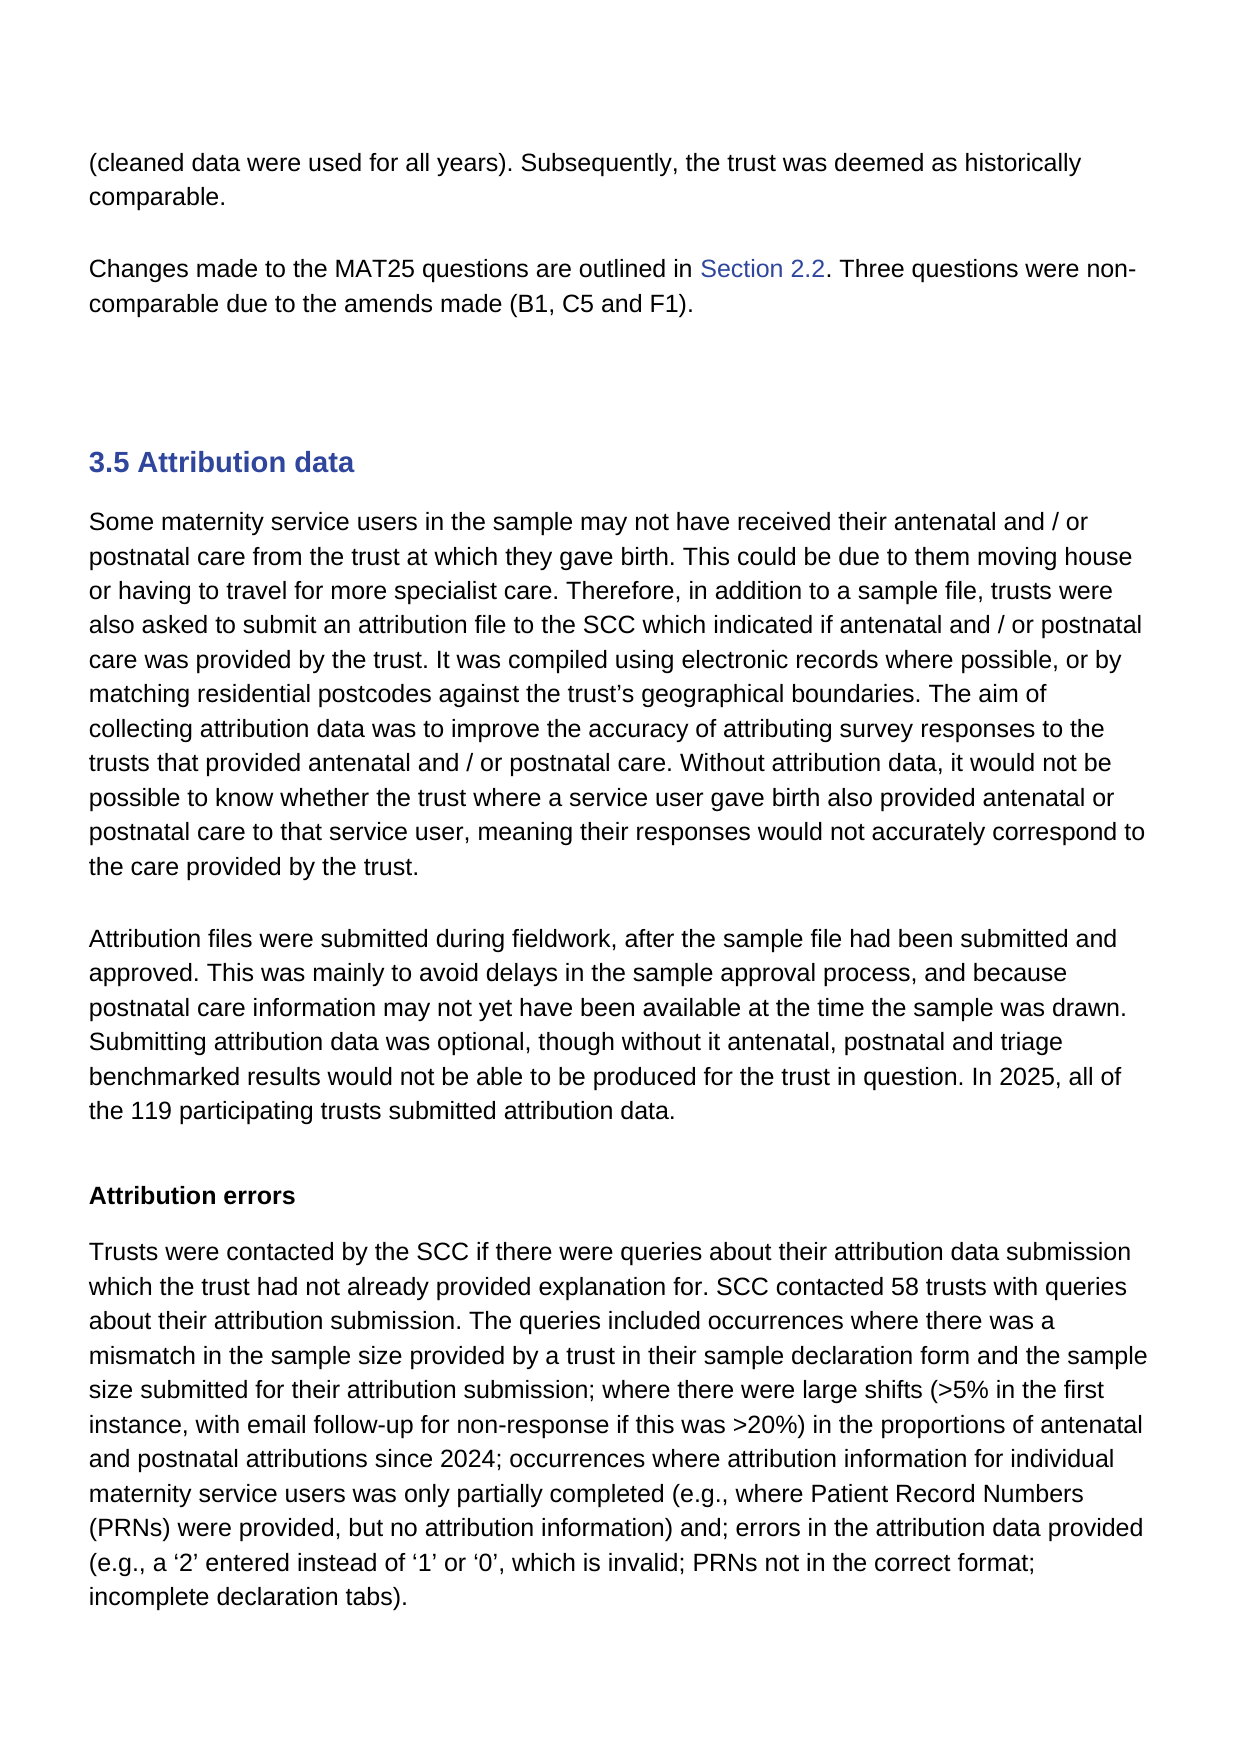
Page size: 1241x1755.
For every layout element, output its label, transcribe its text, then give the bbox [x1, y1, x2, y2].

text Changes made to the MAT25 questions are outlined in Section 2.2. Three questions were non-comparable due to the amends made (B1, C5 and F1). [89, 254, 1152, 317]
text Attribution files were submitted during fieldwork, after the sample file had been submitted and approved. This was mainly to avoid delays in the sample approval process, and because postnatal care information may not yet have been available at the time the sample was drawn. Submitting attribution data was optional, though without it antenatal, postnatal and triage benchmarked results would not be able to be produced for the trust in question. In 2025, all of the 119 participating trusts submitted attribution data. [89, 924, 1152, 1125]
text Some maternity service users in the sample may not have received their antenatal and / or postnatal care from the trust at which they gave birth. This could be due to them moving house or having to travel for more specialist care. Therefore, in addition to a sample file, trusts were also asked to submit an attribution file to the SCC which indicated if antenatal and / or postnatal care was provided by the trust. It was compiled using electronic records where possible, or by matching residential postcodes against the trust’s geographical boundaries. The aim of collecting attribution data was to improve the accuracy of attributing survey responses to the trusts that provided antenatal and / or postnatal care. Without attribution data, it would not be possible to know whether the trust where a service user gave birth also provided antenatal or postnatal care to that service user, meaning their responses would not accurately correspond to the care provided by the trust. [89, 507, 1152, 881]
text Trusts were contacted by the SCC if there were queries about their attribution data submission which the trust had not already provided explanation for. SCC contacted 58 trusts with queries about their attribution submission. The queries included occurrences where there was a mismatch in the sample size provided by a trust in their sample declaration form and the sample size submitted for their attribution submission; where there were large shifts (>5% in the first instance, with email follow-up for non-response if this was >20%) in the proportions of antenatal and postnatal attributions since 2024; occurrences where attribution information for individual maternity service users was only partially completed (e.g., where Patient Record Numbers (PRNs) were provided, but no attribution information) and; errors in the attribution data provided (e.g., a ‘2’ entered instead of ‘1’ or ‘0’, which is invalid; PRNs not in the correct format; incomplete declaration tabs). [89, 1237, 1152, 1611]
subtitle 3.5 Attribution data [89, 445, 1152, 479]
text (cleaned data were used for all years). Subsequently, the trust was deemed as historically comparable. [89, 148, 1152, 211]
subtitle Attribution errors [89, 1181, 1152, 1209]
